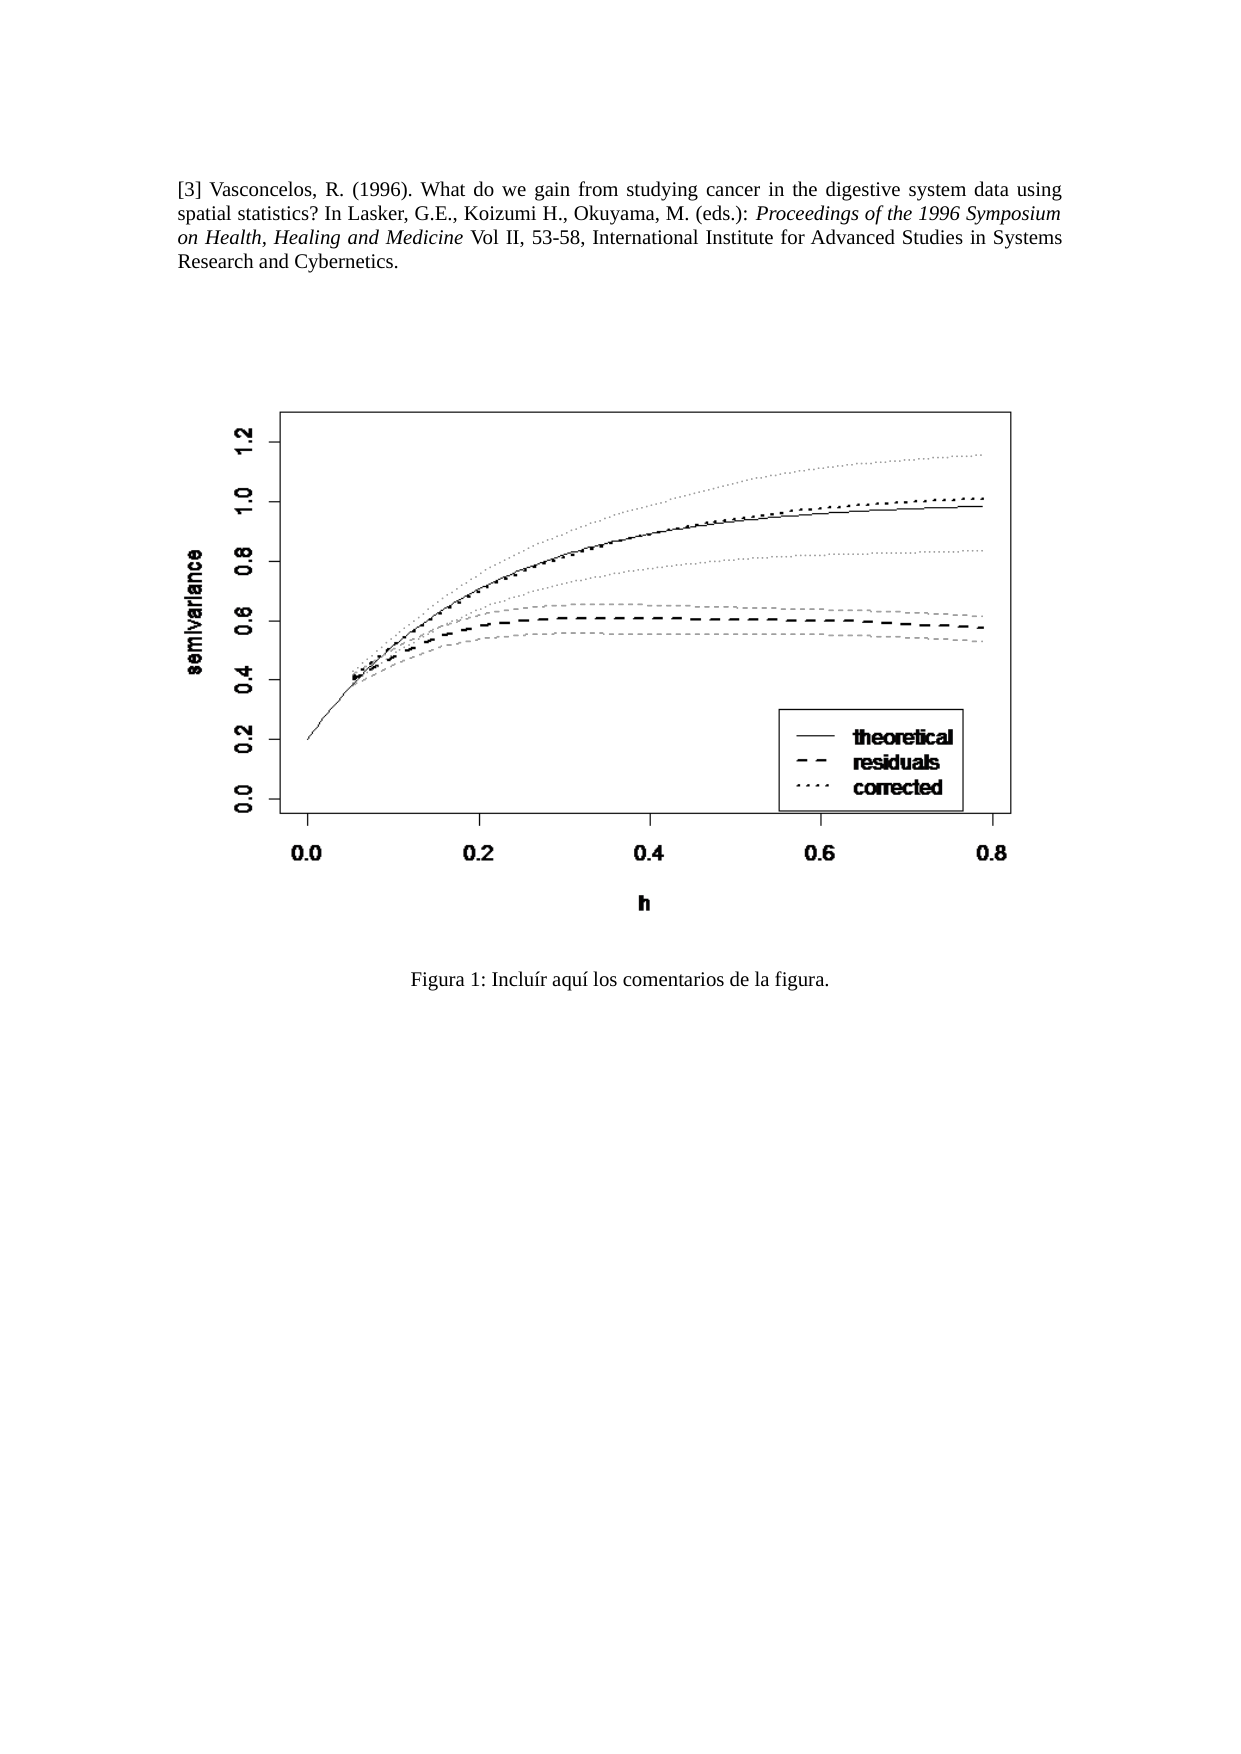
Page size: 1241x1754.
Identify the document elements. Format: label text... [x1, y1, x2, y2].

picture [177, 310, 1063, 943]
text [3] Vasconcelos, R. (1996). What do we gain from studying cancer in the digestive system data using spatial statistics? In Lasker, G.E., Koizumi H., Okuyama, M. (eds.): Proceedings of the 1996 Symposium on Health, Healing and Medicine Vol II, 53-58, International Institute for Advanced Studies in Systems Research and Cybernetics. [177, 177, 1063, 273]
text Figura 1: Incluír aquí los comentarios de la figura. [177, 967, 1063, 991]
